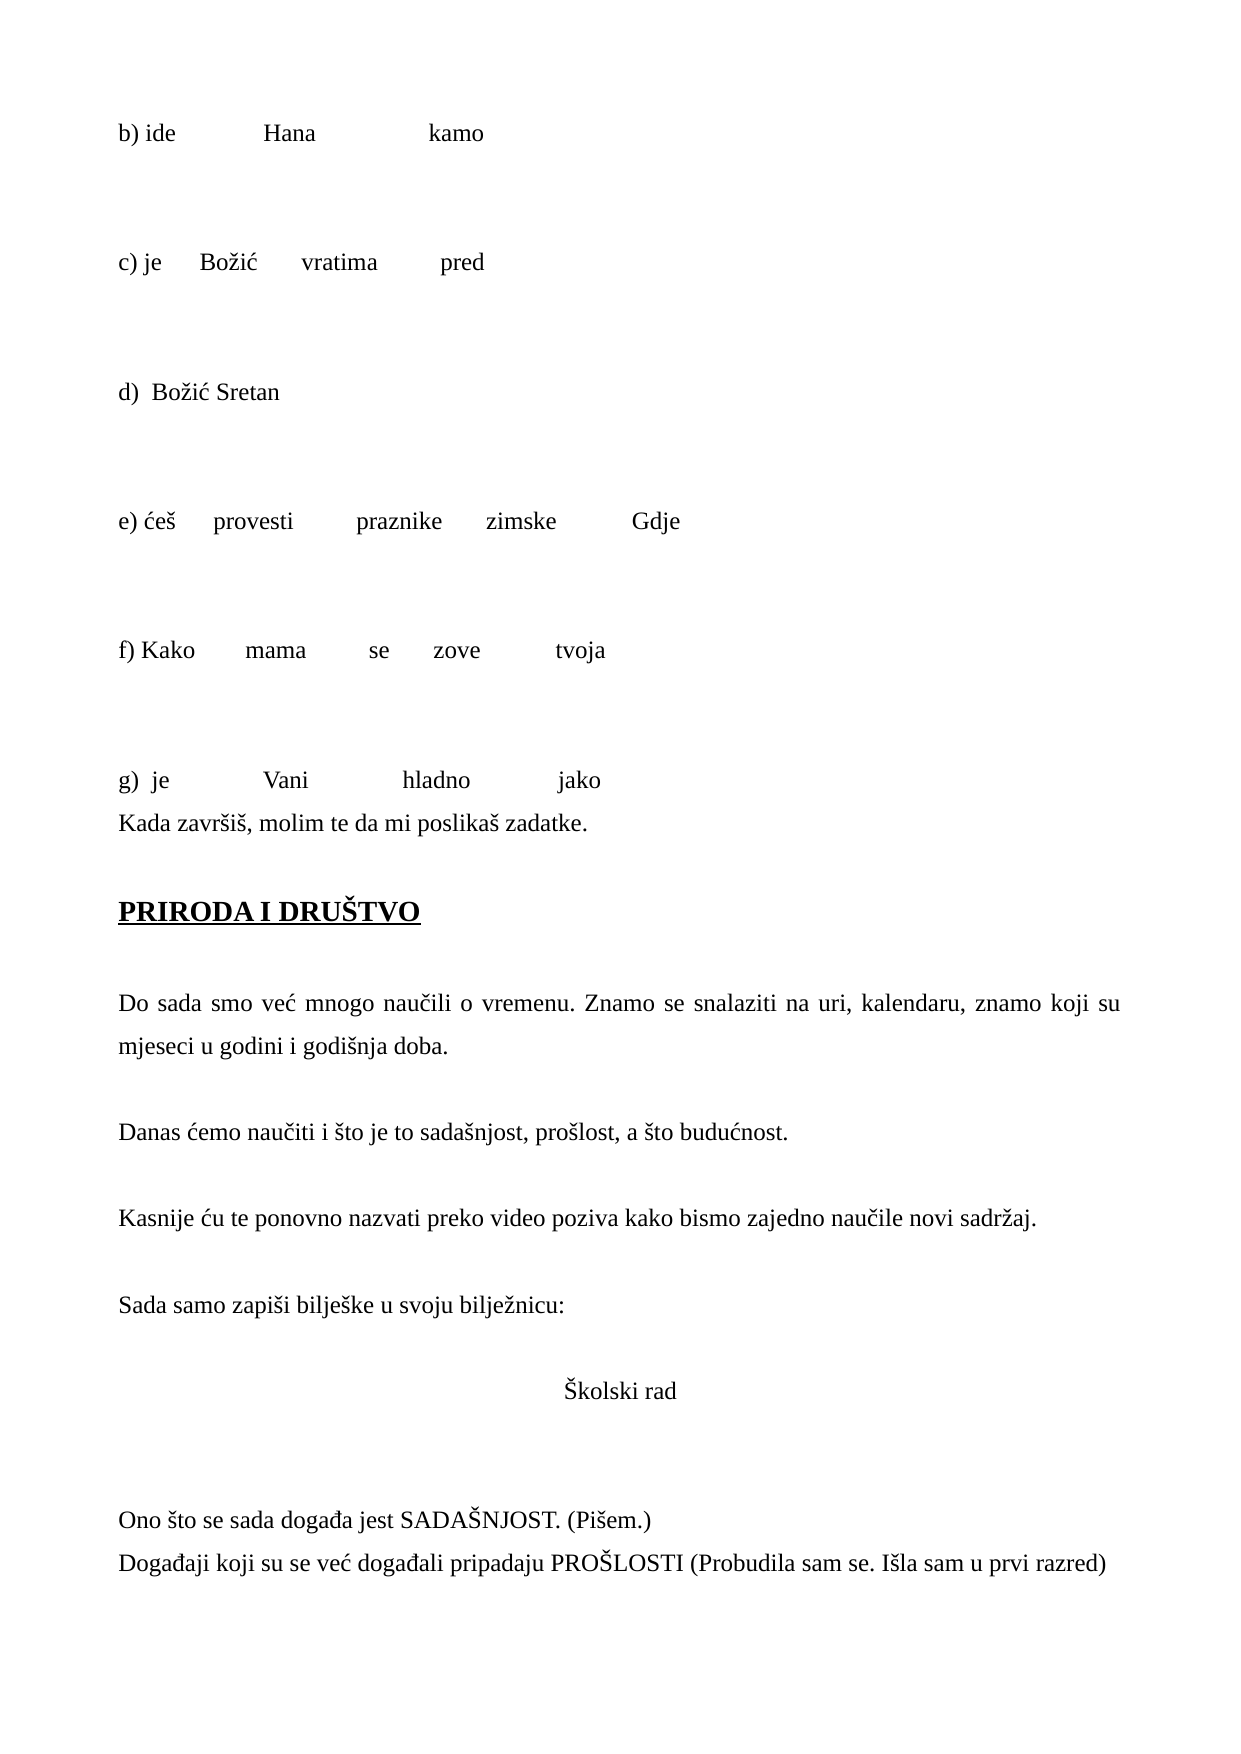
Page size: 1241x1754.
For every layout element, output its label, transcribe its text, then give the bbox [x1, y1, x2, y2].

text b) ide Hana kamo [118, 118, 1122, 147]
text Danas ćemo naučiti i što je to sadašnjost, prošlost, a što budućnost. [118, 1117, 1122, 1146]
text g) je Vani hladno jako [118, 765, 1122, 794]
text e) ćeš provesti praznike zimske Gdje [118, 506, 1122, 535]
text PRIRODA I DRUŠTVO [118, 894, 1122, 928]
text Kada završiš, molim te da mi poslikaš zadatke. [118, 808, 1122, 837]
text Ono što se sada događa jest SADAŠNJOST. (Pišem.) [118, 1505, 1122, 1534]
text Kasnije ću te ponovno nazvati preko video poziva kako bismo zajedno naučile novi sadržaj. [118, 1203, 1122, 1232]
text Sada samo zapiši bilješke u svoju bilježnicu: [118, 1290, 1122, 1318]
text Događaji koji su se već događali pripadaju PROŠLOSTI (Probudila sam se. Išla sam u prvi razred) [118, 1548, 1122, 1577]
text c) je Božić vratima pred [118, 247, 1122, 276]
text f) Kako mama se zove tvoja [118, 636, 1122, 664]
text Školski rad [118, 1376, 1122, 1405]
text Do sada smo već mnogo naučili o vremenu. Znamo se snalaziti na uri, kalendaru, znamo koji su mjeseci u godini i godišnja doba. [118, 988, 1122, 1060]
text d) Božić Sretan [118, 377, 1122, 406]
